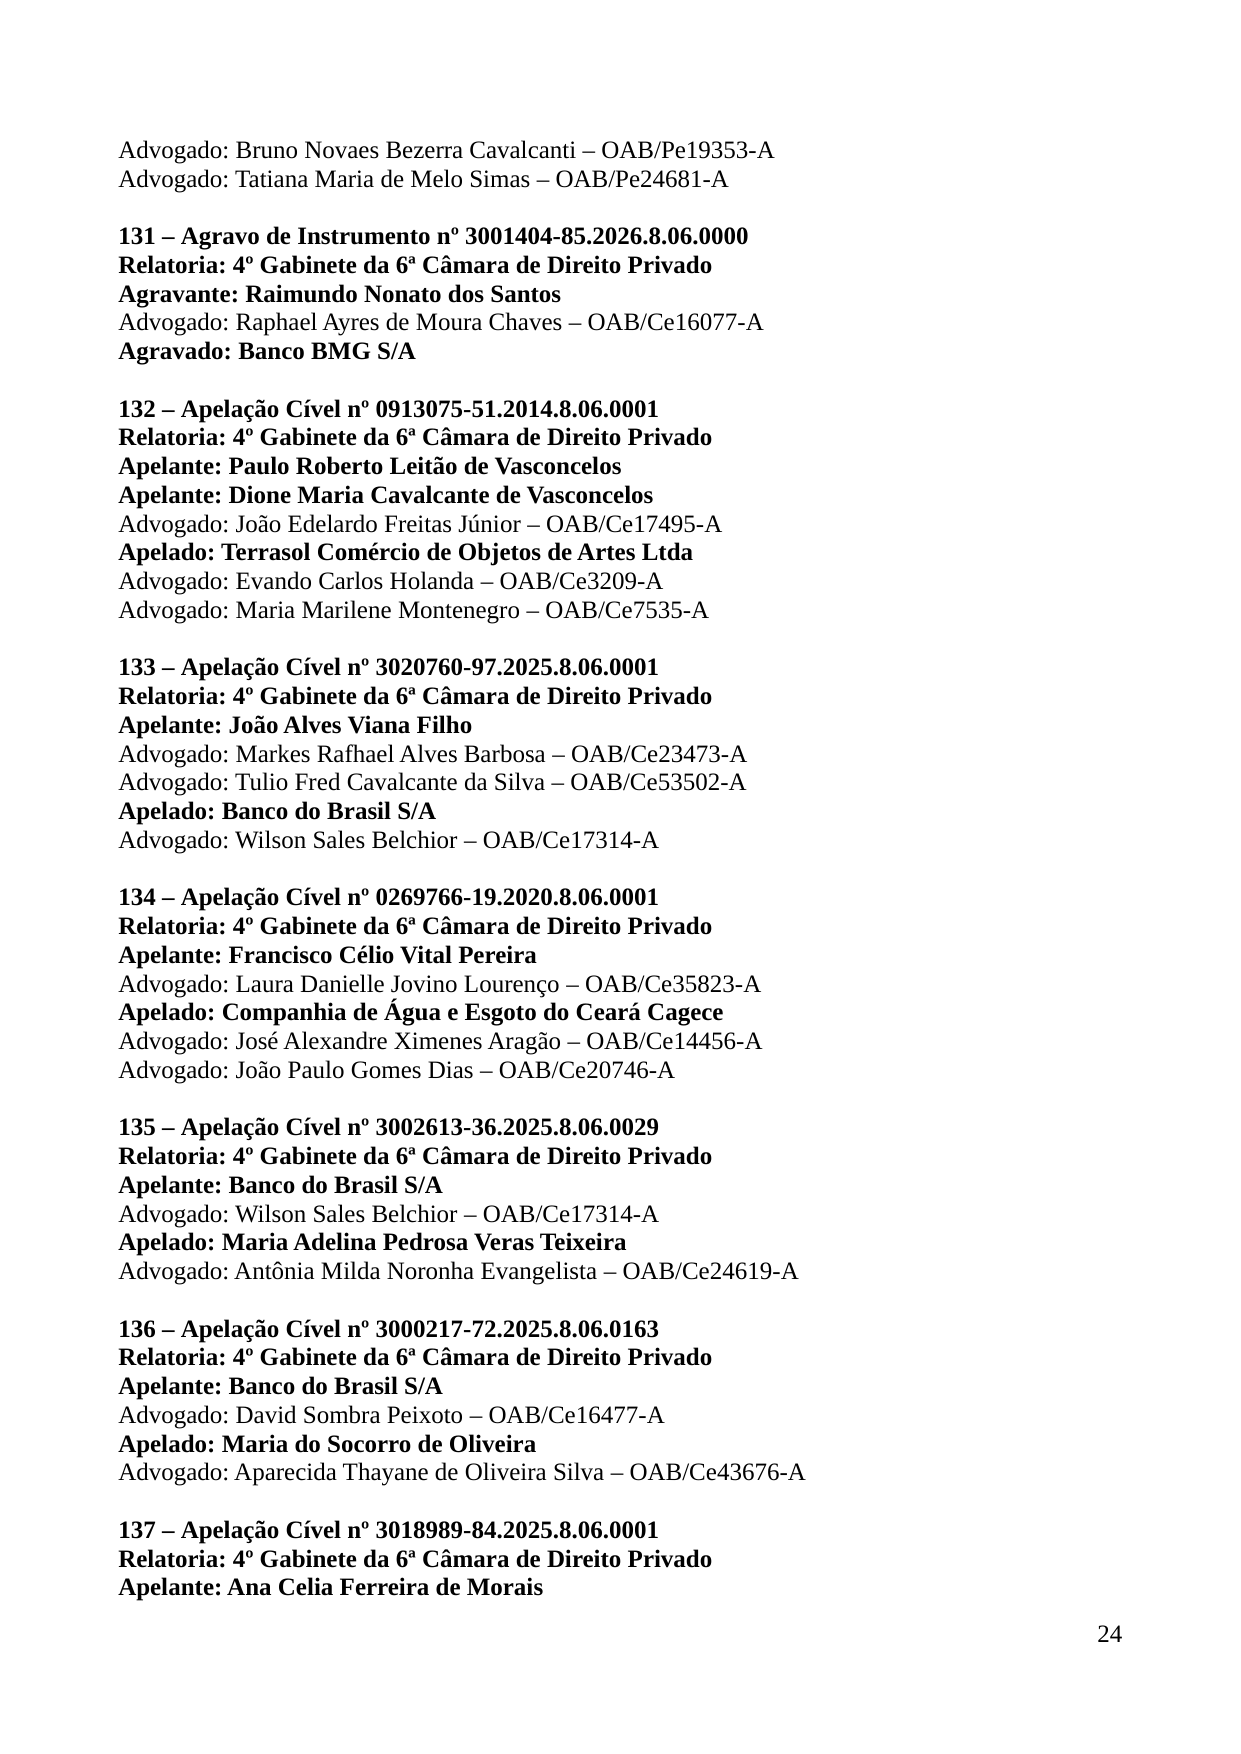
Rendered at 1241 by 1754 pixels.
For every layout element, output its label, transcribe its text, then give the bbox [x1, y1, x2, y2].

text 132 – Apelação Cível nº 0913075-51.2014.8.06.0001 Relatoria: 4º Gabinete da 6ª Câmara de Direito Privado Apelante: Paulo Roberto Leitão de Vasconcelos Apelante: Dione Maria Cavalcante de Vasconcelos Advogado: João Edelardo Freitas Júnior – OAB/Ce17495-A Apelado: Terrasol Comércio de Objetos de Artes Ltda Advogado: Evando Carlos Holanda – OAB/Ce3209-A Advogado: Maria Marilene Montenegro – OAB/Ce7535-A [118, 365, 1122, 624]
text 134 – Apelação Cível nº 0269766-19.2020.8.06.0001 Relatoria: 4º Gabinete da 6ª Câmara de Direito Privado Apelante: Francisco Célio Vital Pereira Advogado: Laura Danielle Jovino Lourenço – OAB/Ce35823-A Apelado: Companhia de Água e Esgoto do Ceará Cagece Advogado: José Alexandre Ximenes Aragão – OAB/Ce14456-A Advogado: João Paulo Gomes Dias – OAB/Ce20746-A [118, 854, 1122, 1084]
text 133 – Apelação Cível nº 3020760-97.2025.8.06.0001 Relatoria: 4º Gabinete da 6ª Câmara de Direito Privado Apelante: João Alves Viana Filho Advogado: Markes Rafhael Alves Barbosa – OAB/Ce23473-A Advogado: Tulio Fred Cavalcante da Silva – OAB/Ce53502-A Apelado: Banco do Brasil S/A Advogado: Wilson Sales Belchior – OAB/Ce17314-A [118, 624, 1122, 854]
text 136 – Apelação Cível nº 3000217-72.2025.8.06.0163 Relatoria: 4º Gabinete da 6ª Câmara de Direito Privado Apelante: Banco do Brasil S/A Advogado: David Sombra Peixoto – OAB/Ce16477-A Apelado: Maria do Socorro de Oliveira Advogado: Aparecida Thayane de Oliveira Silva – OAB/Ce43676-A [118, 1285, 1122, 1486]
text 135 – Apelação Cível nº 3002613-36.2025.8.06.0029 Relatoria: 4º Gabinete da 6ª Câmara de Direito Privado Apelante: Banco do Brasil S/A Advogado: Wilson Sales Belchior – OAB/Ce17314-A Apelado: Maria Adelina Pedrosa Veras Teixeira Advogado: Antônia Milda Noronha Evangelista – OAB/Ce24619-A [118, 1084, 1122, 1285]
text Advogado: Bruno Novaes Bezerra Cavalcanti – OAB/Pe19353-A Advogado: Tatiana Maria de Melo Simas – OAB/Pe24681-A [118, 135, 1122, 192]
text 131 – Agravo de Instrumento nº 3001404-85.2026.8.06.0000 Relatoria: 4º Gabinete da 6ª Câmara de Direito Privado Agravante: Raimundo Nonato dos Santos Advogado: Raphael Ayres de Moura Chaves – OAB/Ce16077-A Agravado: Banco BMG S/A [118, 192, 1122, 365]
text 137 – Apelação Cível nº 3018989-84.2025.8.06.0001 Relatoria: 4º Gabinete da 6ª Câmara de Direito Privado Apelante: Ana Celia Ferreira de Morais [118, 1486, 1122, 1601]
